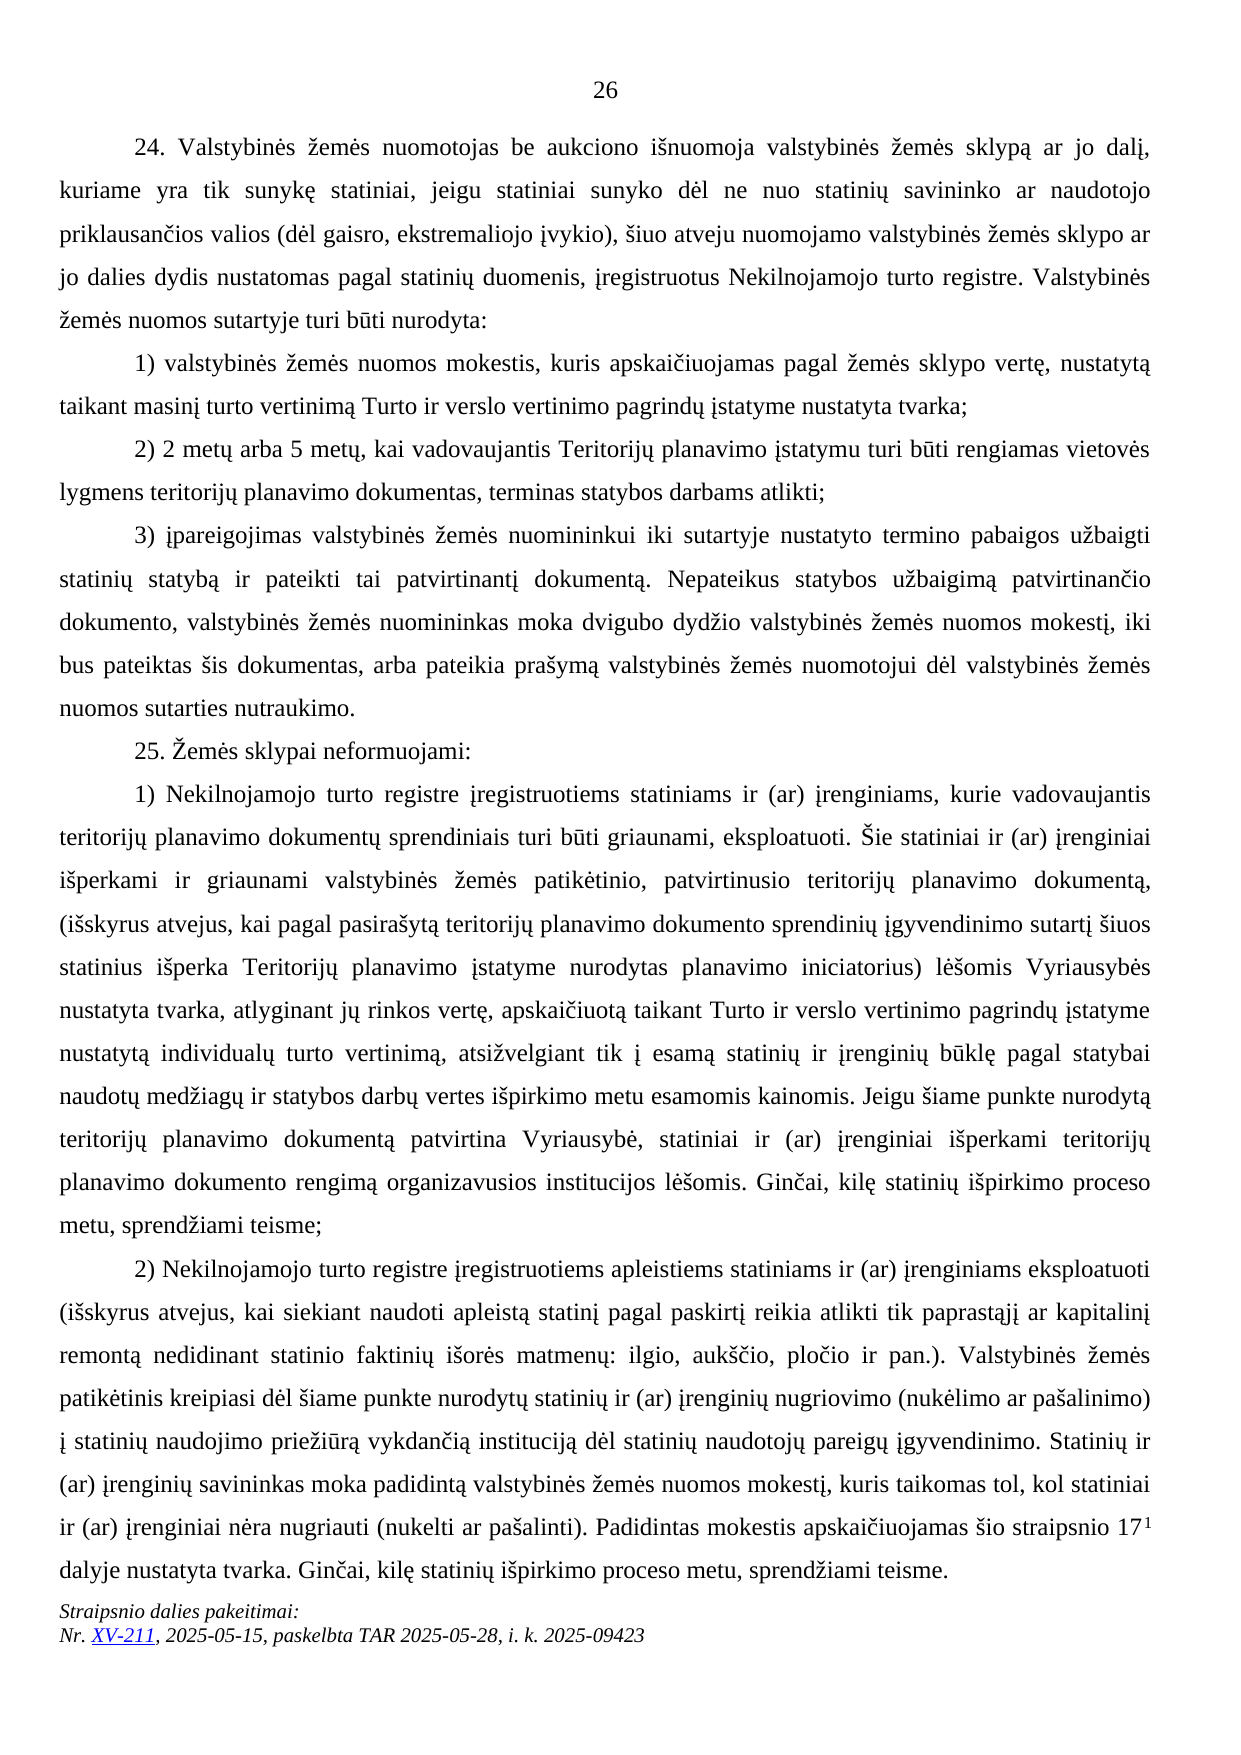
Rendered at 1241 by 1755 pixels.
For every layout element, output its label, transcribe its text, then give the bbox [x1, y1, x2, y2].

text 2) Nekilnojamojo turto registre įregistruotiems apleistiems statiniams ir (ar) įrenginiams eksploatuoti (išskyrus atvejus, kai siekiant naudoti apleistą statinį pagal paskirtį reikia atlikti tik paprastąjį ar kapitalinį remontą nedidinant statinio faktinių išorės matmenų: ilgio, aukščio, pločio ir pan.). Valstybinės žemės patikėtinis kreipiasi dėl šiame punkte nurodytų statinių ir (ar) įrenginių nugriovimo (nukėlimo ar pašalinimo) į statinių naudojimo priežiūrą vykdančią instituciją dėl statinių naudotojų pareigų įgyvendinimo. Statinių ir (ar) įrenginių savininkas moka padidintą valstybinės žemės nuomos mokestį, kuris taikomas tol, kol statiniai ir (ar) įrenginiai nėra nugriauti (nukelti ar pašalinti). Padidintas mokestis apskaičiuojamas šio straipsnio 171 dalyje nustatyta tvarka. Ginčai, kilę statinių išpirkimo proceso metu, sprendžiami teisme. [59, 1254, 1152, 1584]
text 2) 2 metų arba 5 metų, kai vadovaujantis Teritorijų planavimo įstatymu turi būti rengiamas vietovės lygmens teritorijų planavimo dokumentas, terminas statybos darbams atlikti; [59, 434, 1152, 506]
text 1) valstybinės žemės nuomos mokestis, kuris apskaičiuojamas pagal žemės sklypo vertę, nustatytą taikant masinį turto vertinimą Turto ir verslo vertinimo pagrindų įstatyme nustatyta tvarka; [59, 348, 1152, 420]
text Straipsnio dalies pakeitimai: [59, 1599, 1152, 1623]
text 3) įpareigojimas valstybinės žemės nuomininkui iki sutartyje nustatyto termino pabaigos užbaigti statinių statybą ir pateikti tai patvirtinantį dokumentą. Nepateikus statybos užbaigimą patvirtinančio dokumento, valstybinės žemės nuomininkas moka dvigubo dydžio valstybinės žemės nuomos mokestį, iki bus pateiktas šis dokumentas, arba pateikia prašymą valstybinės žemės nuomotojui dėl valstybinės žemės nuomos sutarties nutraukimo. [59, 521, 1152, 722]
text 1) Nekilnojamojo turto registre įregistruotiems statiniams ir (ar) įrenginiams, kurie vadovaujantis teritorijų planavimo dokumentų sprendiniais turi būti griaunami, eksploatuoti. Šie statiniai ir (ar) įrenginiai išperkami ir griaunami valstybinės žemės patikėtinio, patvirtinusio teritorijų planavimo dokumentą, (išskyrus atvejus, kai pagal pasirašytą teritorijų planavimo dokumento sprendinių įgyvendinimo sutartį šiuos statinius išperka Teritorijų planavimo įstatyme nurodytas planavimo iniciatorius) lėšomis Vyriausybės nustatyta tvarka, atlyginant jų rinkos vertę, apskaičiuotą taikant Turto ir verslo vertinimo pagrindų įstatyme nustatytą individualų turto vertinimą, atsižvelgiant tik į esamą statinių ir įrenginių būklę pagal statybai naudotų medžiagų ir statybos darbų vertes išpirkimo metu esamomis kainomis. Jeigu šiame punkte nurodytą teritorijų planavimo dokumentą patvirtina Vyriausybė, statiniai ir (ar) įrenginiai išperkami teritorijų planavimo dokumento rengimą organizavusios institucijos lėšomis. Ginčai, kilę statinių išpirkimo proceso metu, sprendžiami teisme; [59, 779, 1152, 1239]
text Nr. XV-211, 2025-05-15, paskelbta TAR 2025-05-28, i. k. 2025-09423 [59, 1623, 1152, 1647]
text 25. Žemės sklypai neformuojami: [59, 736, 1152, 765]
text 24. Valstybinės žemės nuomotojas be aukciono išnuomoja valstybinės žemės sklypą ar jo dalį, kuriame yra tik sunykę statiniai, jeigu statiniai sunyko dėl ne nuo statinių savininko ar naudotojo priklausančios valios (dėl gaisro, ekstremaliojo įvykio), šiuo atveju nuomojamo valstybinės žemės sklypo ar jo dalies dydis nustatomas pagal statinių duomenis, įregistruotus Nekilnojamojo turto registre. Valstybinės žemės nuomos sutartyje turi būti nurodyta: [59, 132, 1152, 334]
